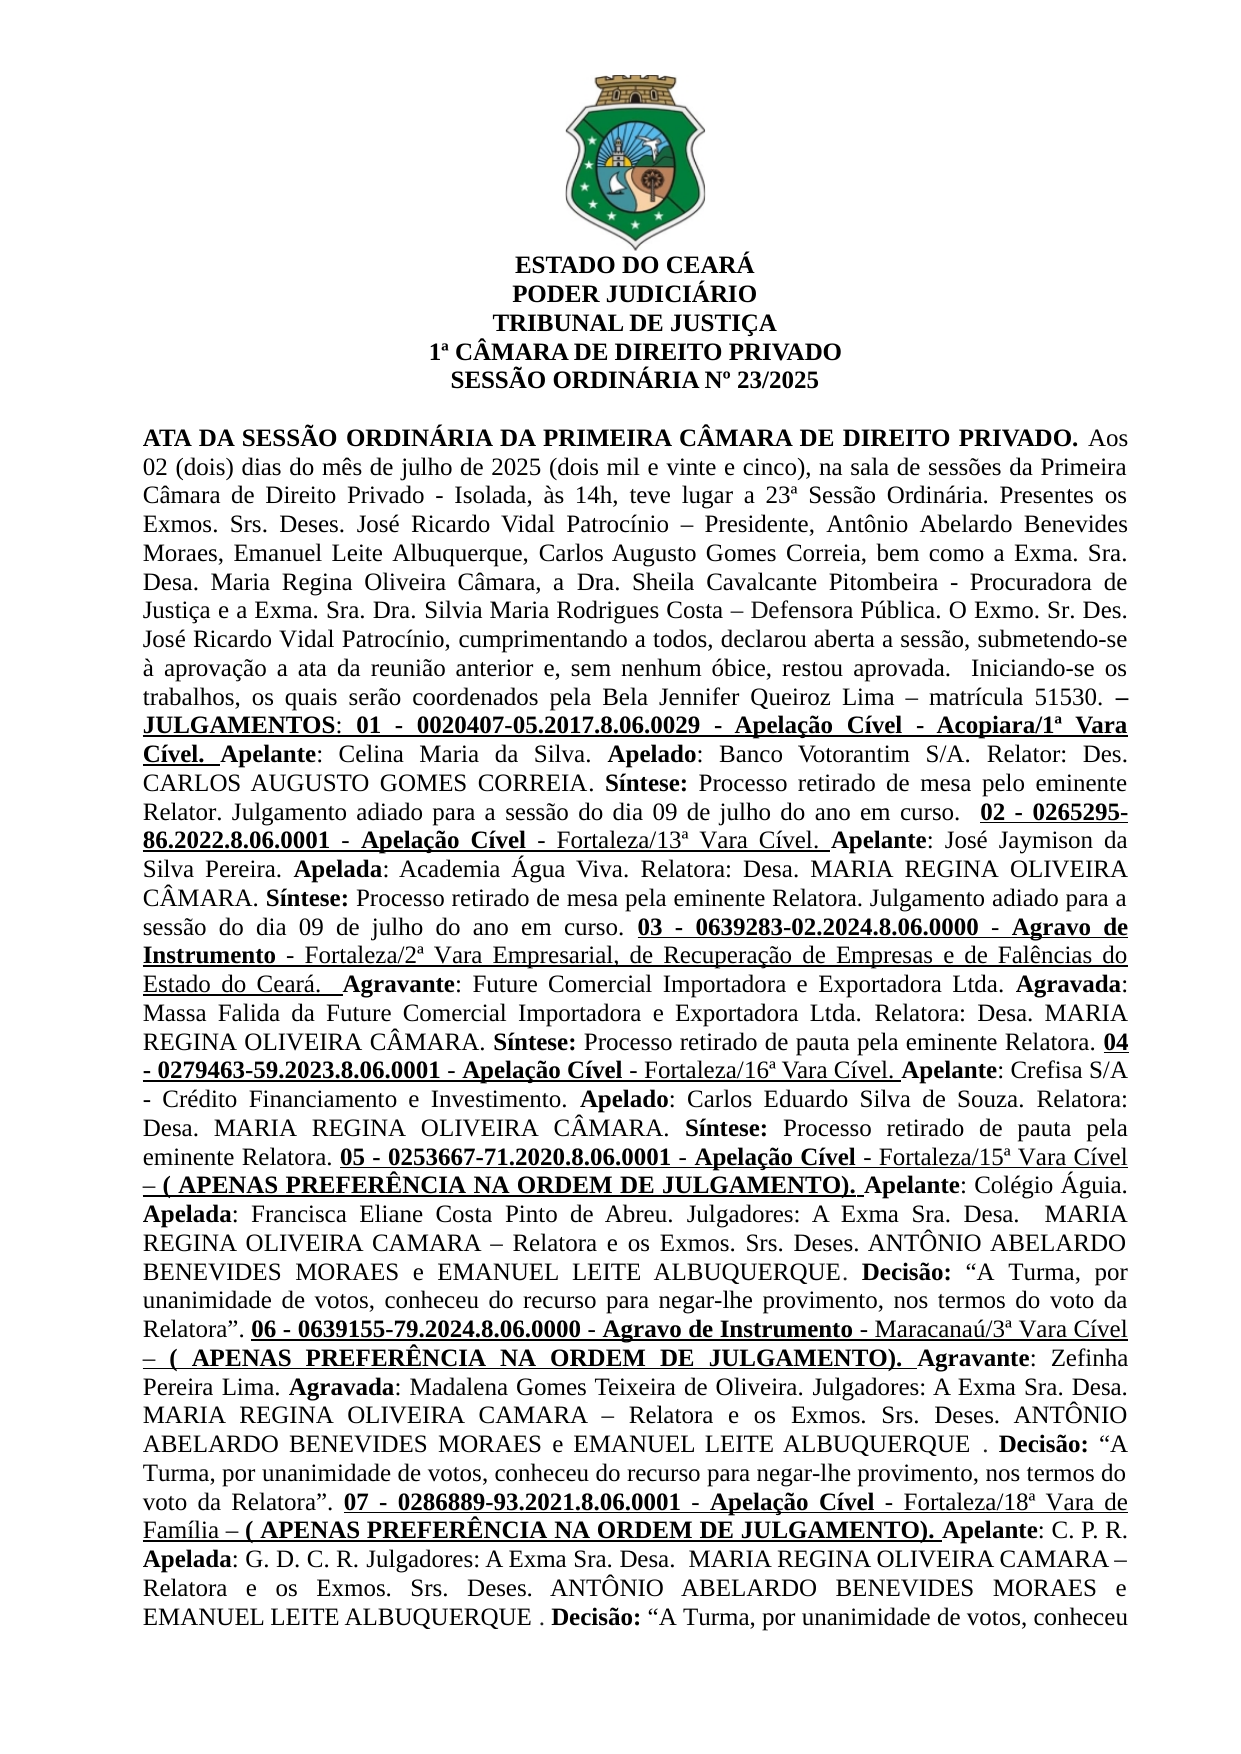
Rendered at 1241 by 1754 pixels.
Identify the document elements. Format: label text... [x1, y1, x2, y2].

subtitle SESSÃO ORDINÁRIA Nº 23/2025 [141, 365, 1128, 394]
text TRIBUNAL DE JUSTIÇA [141, 308, 1128, 337]
text PODER JUDICIÁRIO [141, 279, 1128, 308]
text Estado do Ceará. Agravante: Future Comercial Importadora e Exportadora Ltda. Agravada: Massa Falida da Future Comercial Importadora e Exportadora Ltda. Relatora: Desa. MARIA REGINA OLIVEIRA CÂMARA. Síntese: Processo retirado de pauta pela eminente Relatora. 04 - 0279463-59.2023.8.06.0001 - Apelação Cível - Fortaleza/16ª Vara Cível. Apelante: Crefisa S/A - Crédito Financiamento e Investimento. Apelado: Carlos Eduardo Silva de Souza. Relatora: Desa. MARIA REGINA OLIVEIRA CÂMARA. Síntese: Processo retirado de pauta pela eminente Relatora. 05 - 0253667-71.2020.8.06.0001 - Apelação Cível - Fortaleza/15ª Vara Cível – ( APENAS PREFERÊNCIA NA ORDEM DE JULGAMENTO). Apelante: Colégio Águia. Apelada: Francisca Eliane Costa Pinto de Abreu. Julgadores: A Exma Sra. Desa. MARIA REGINA OLIVEIRA CAMARA – Relatora e os Exmos. Srs. Deses. ANTÔNIO ABELARDO BENEVIDES MORAES e EMANUEL LEITE ALBUQUERQUE. Decisão: “A Turma, por unanimidade de votos, conheceu do recurso para negar-lhe provimento, nos termos do voto da Relatora”. 06 - 0639155-79.2024.8.06.0000 - Agravo de Instrumento - Maracanaú/3ª Vara Cível – ( APENAS PREFERÊNCIA NA ORDEM DE JULGAMENTO). Agravante: Zefinha Pereira Lima. Agravada: Madalena Gomes Teixeira de Oliveira. Julgadores: A Exma Sra. Desa. MARIA REGINA OLIVEIRA CAMARA – Relatora e os Exmos. Srs. Deses. ANTÔNIO ABELARDO BENEVIDES MORAES e EMANUEL LEITE ALBUQUERQUE . Decisão: “A Turma, por unanimidade de votos, conheceu do recurso para negar-lhe provimento, nos termos do voto da Relatora”. 07 - 0286889-93.2021.8.06.0001 - Apelação Cível - Fortaleza/18ª Vara de Família – ( APENAS PREFERÊNCIA NA ORDEM DE JULGAMENTO). Apelante: C. P. R. Apelada: G. D. C. R. Julgadores: A Exma Sra. Desa. MARIA REGINA OLIVEIRA CAMARA – Relatora e os Exmos. Srs. Deses. ANTÔNIO ABELARDO BENEVIDES MORAES e EMANUEL LEITE ALBUQUERQUE . Decisão: “A Turma, por unanimidade de votos, conheceu [143, 967, 1128, 1630]
text Cível. Apelante: Celina Maria da Silva. Apelado: Banco Votorantim S/A. Relator: Des. CARLOS AUGUSTO GOMES CORREIA. Síntese: Processo retirado de mesa pelo eminente Relator. Julgamento adiado para a sessão do dia 09 de julho do ano em curso. 02 - 0265295-86.2022.8.06.0001 - Apelação Cível - Fortaleza/13ª Vara Cível. Apelante: José Jaymison da Silva Pereira. Apelada: Academia Água Viva. Relatora: Desa. MARIA REGINA OLIVEIRA CÂMARA. Síntese: Processo retirado de mesa pela eminente Relatora. Julgamento adiado para a sessão do dia 09 de julho do ano em curso. 03 - 0639283-02.2024.8.06.0000 - Agravo de Instrumento - Fortaleza/2ª Vara Empresarial, de Recuperação de Empresas e de Falências do [143, 737, 1128, 965]
text ESTADO DO CEARÁ [141, 250, 1128, 279]
picture [565, 75, 706, 251]
text ATA DA SESSÃO ORDINÁRIA DA PRIMEIRA CÂMARA DE DIREITO PRIVADO. Aos 02 (dois) dias do mês de julho de 2025 (dois mil e vinte e cinco), na sala de sessões da Primeira Câmara de Direito Privado - Isolada, às 14h, teve lugar a 23ª Sessão Ordinária. Presentes os Exmos. Srs. Deses. José Ricardo Vidal Patrocínio – Presidente, Antônio Abelardo Benevides Moraes, Emanuel Leite Albuquerque, Carlos Augusto Gomes Correia, bem como a Exma. Sra. Desa. Maria Regina Oliveira Câmara, a Dra. Sheila Cavalcante Pitombeira - Procuradora de Justiça e a Exma. Sra. Dra. Silvia Maria Rodrigues Costa – Defensora Pública. O Exmo. Sr. Des. José Ricardo Vidal Patrocínio, cumprimentando a todos, declarou aberta a sessão, submetendo-se à aprovação a ata da reunião anterior e, sem nenhum óbice, restou aprovada. Iniciando-se os trabalhos, os quais serão coordenados pela Bela Jennifer Queiroz Lima – matrícula 51530. – JULGAMENTOS: 01 - 0020407-05.2017.8.06.0029 - Apelação Cível - Acopiara/1ª Vara [143, 423, 1128, 735]
text 1ª CÂMARA DE DIREITO PRIVADO [143, 337, 1128, 365]
